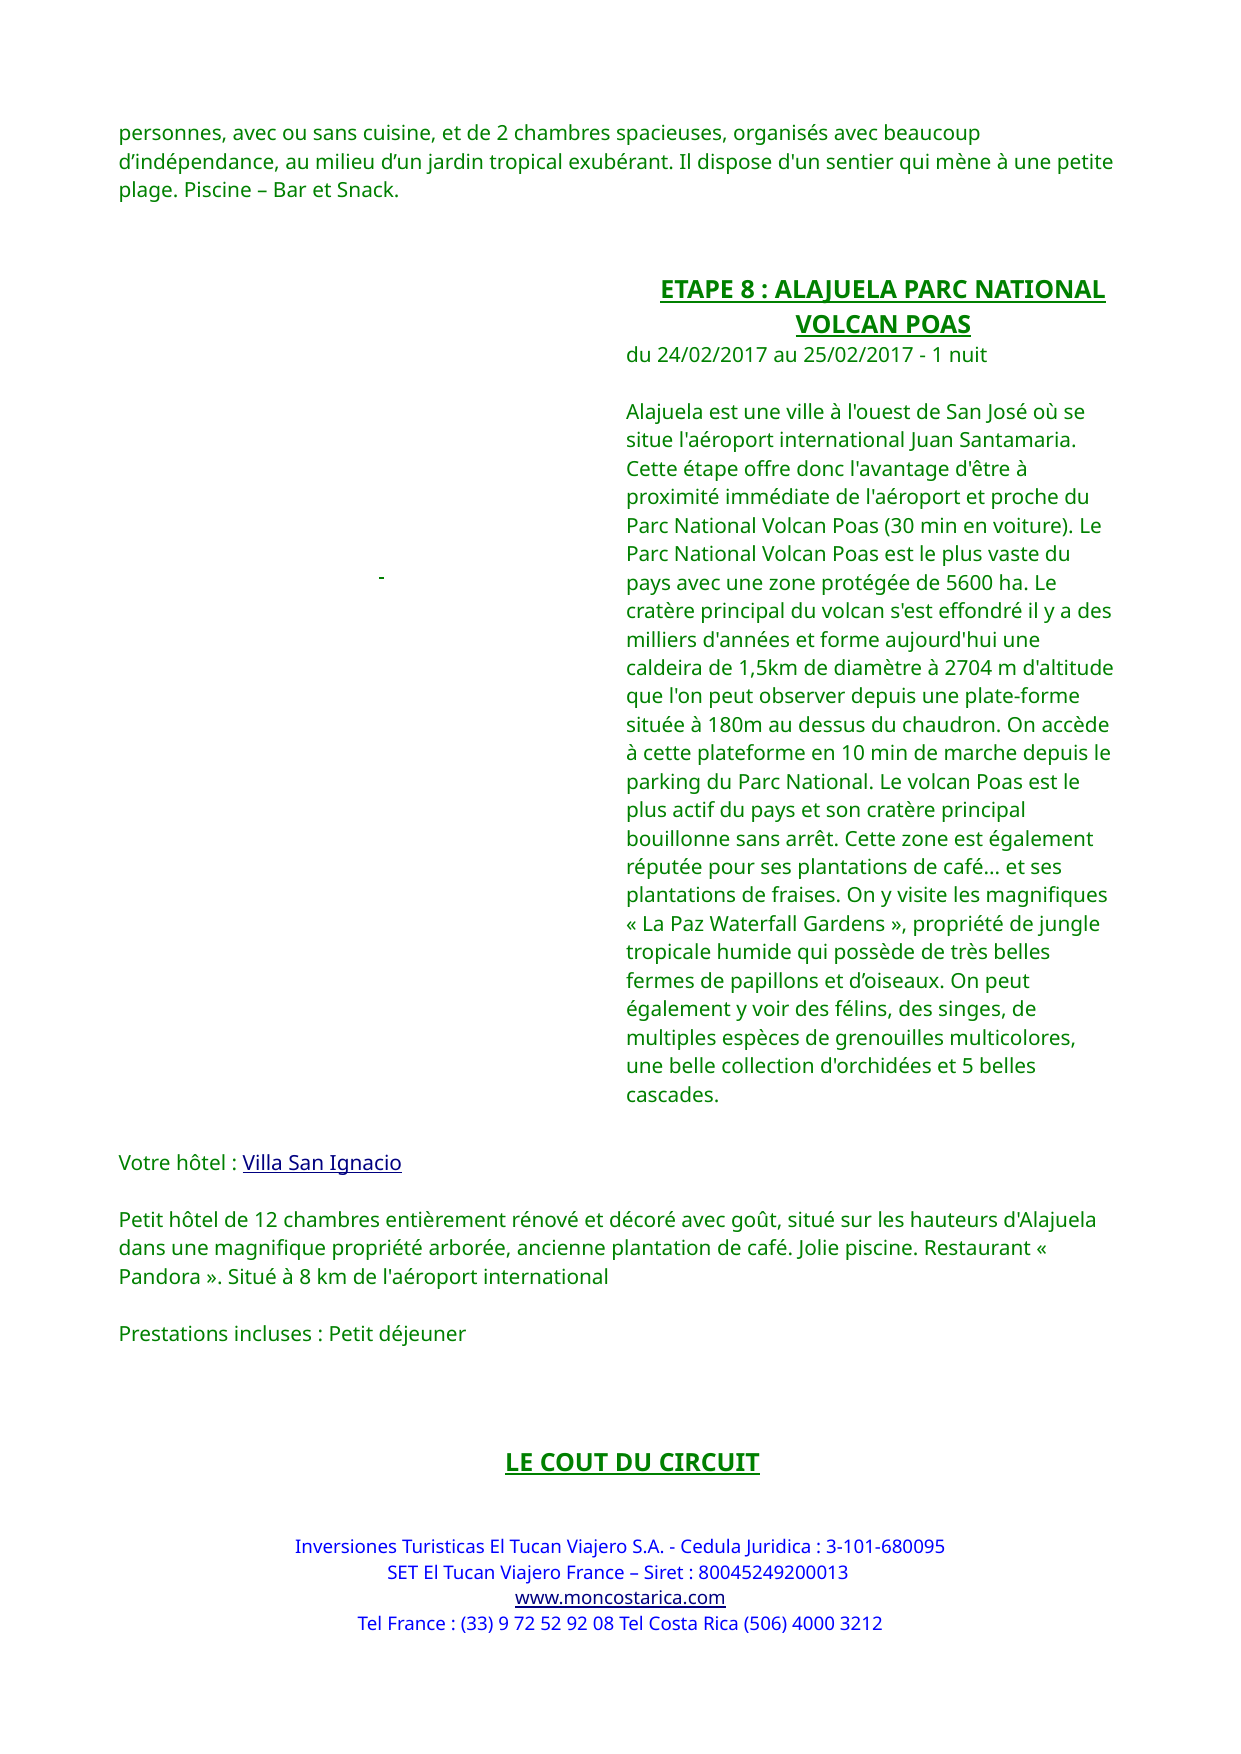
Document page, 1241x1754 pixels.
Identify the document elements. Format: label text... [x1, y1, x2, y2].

table_header ETAPE 8 : ALAJUELA PARC NATIONAL VOLCAN POAS du 24/02/2017 au 25/02/2017 - 1 nuit Alajuela est une ville à l'ouest de San José où se situe l'aéroport international Juan Santamaria. Cette étape offre donc l'avantage d'être à proximité immédiate de l'aéroport et proche du Parc National Volcan Poas (30 min en voiture). Le Parc National Volcan Poas est le plus vaste du pays avec une zone protégée de 5600 ha. Le cratère principal du volcan s'est effondré il y a des milliers d'années et forme aujourd'hui une caldeira de 1,5km de diamètre à 2704 m d'altitude que l'on peut observer depuis une plate-forme située à 180m au dessus du chaudron. On accède à cette plateforme en 10 min de marche depuis le parking du Parc National. Le volcan Poas est le plus actif du pays et son cratère principal bouillonne sans arrêt. Cette zone est également réputée pour ses plantations de café... et ses plantations de fraises. On y visite les magnifiques « La Paz Waterfall Gardens », propriété de jungle tropicale humide qui possède de très belles fermes de papillons et d’oiseaux. On peut également y voir des félins, des singes, de multiples espèces de grenouilles multicolores, une belle collection d'orchidées et 5 belles cascades. [620, 266, 1122, 1114]
text Prestations incluses : Petit déjeuner [118, 1319, 1122, 1348]
table_header [118, 266, 620, 1114]
text personnes, avec ou sans cuisine, et de 2 chambres spacieuses, organisés avec beaucoup d’indépendance, au milieu d’un jardin tropical exubérant. Il dispose d'un sentier qui mène à une petite plage. Piscine – Bar et Snack. [118, 118, 1122, 204]
text Votre hôtel : Villa San Ignacio [118, 1148, 1122, 1176]
text Petit hôtel de 12 chambres entièrement rénové et décoré avec goût, situé sur les hauteurs d'Alajuela dans une magnifique propriété arborée, ancienne plantation de café. Jolie piscine. Restaurant « Pandora ». Situé à 8 km de l'aéroport international [118, 1205, 1122, 1290]
text LE COUT DU CIRCUIT [118, 1444, 1146, 1478]
